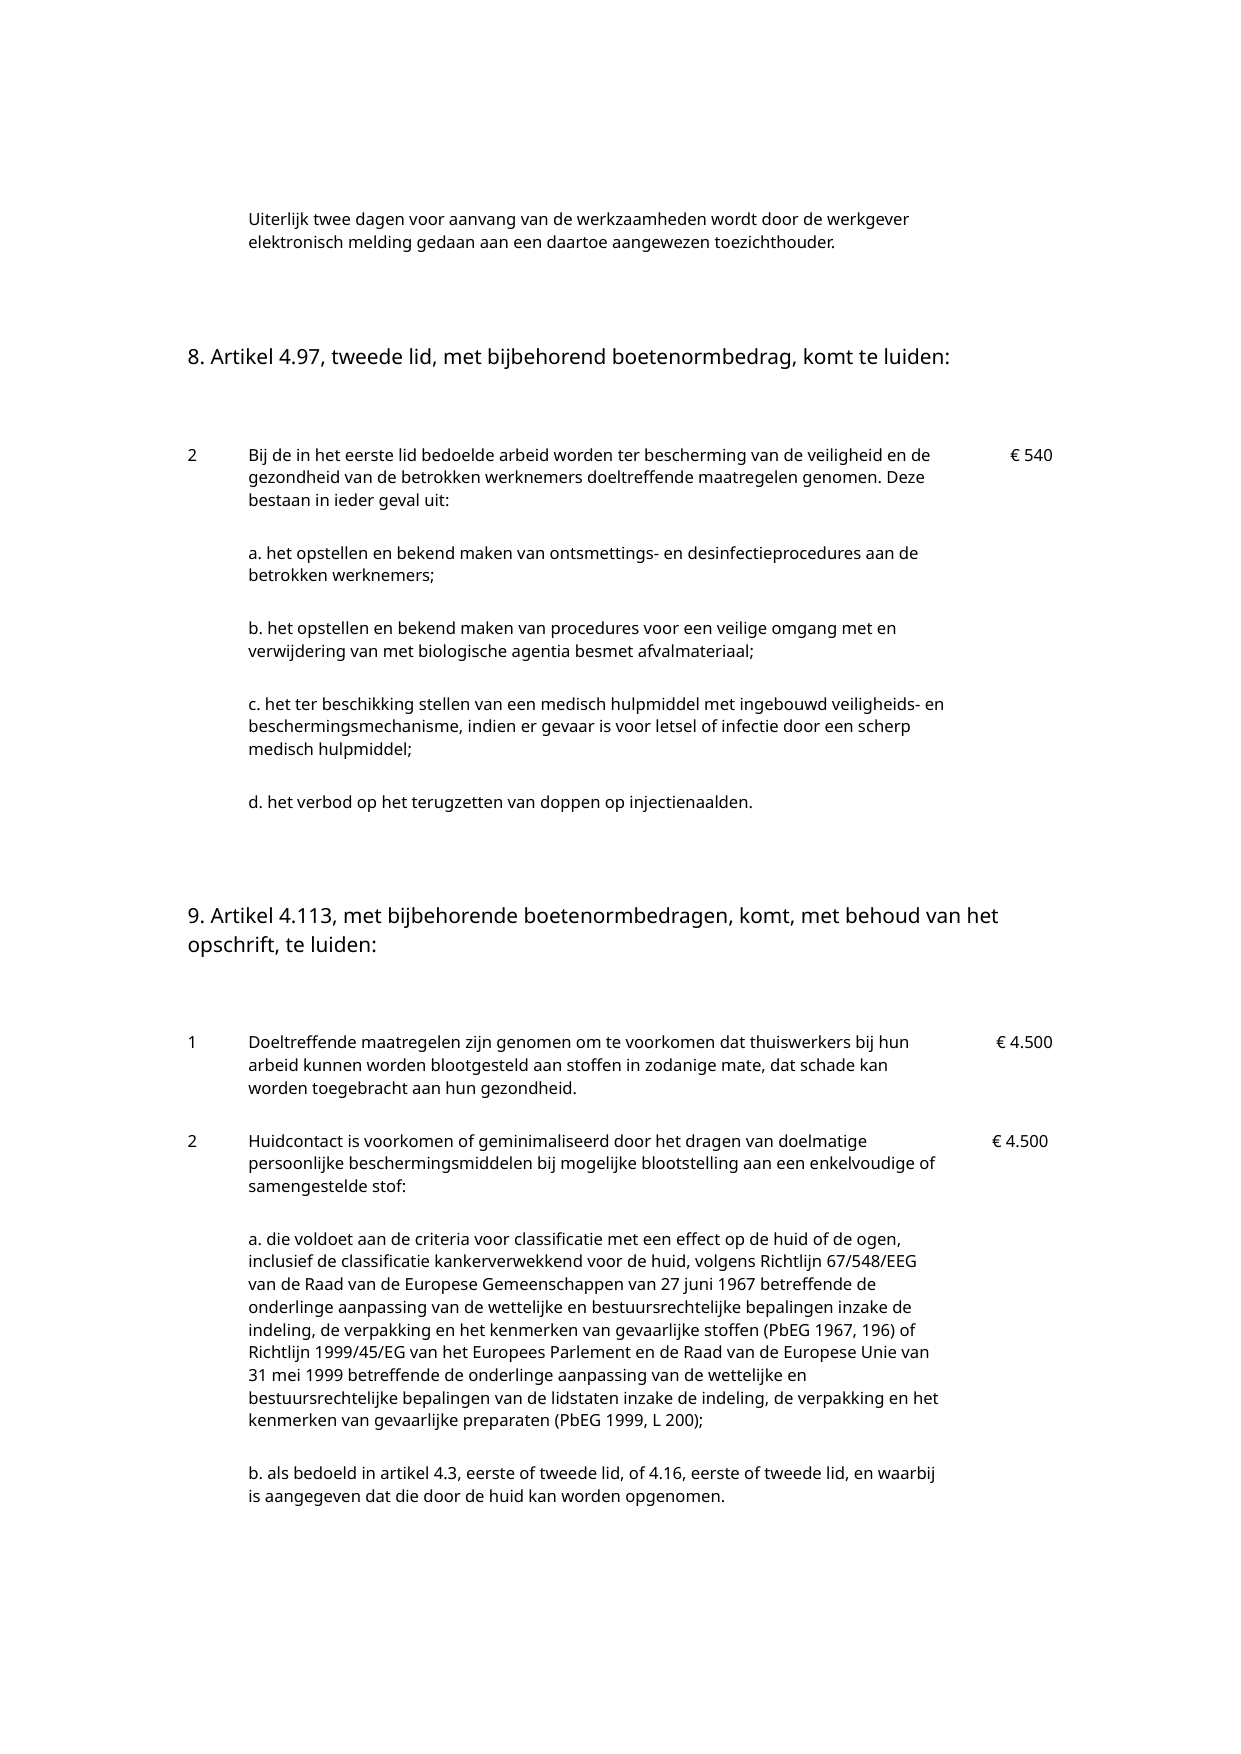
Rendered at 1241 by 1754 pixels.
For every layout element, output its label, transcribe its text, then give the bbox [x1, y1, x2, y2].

table_header [188, 208, 248, 283]
table_header € 540 [949, 443, 1053, 843]
table_cell 2 [188, 1129, 248, 1537]
table_header 2 [188, 443, 248, 843]
table_header € 4.500 [949, 1031, 1053, 1129]
text 8. Artikel 4.97, tweede lid, met bijbehorend boetenormbedrag, komt te luiden: [187, 342, 1053, 370]
table_header [949, 208, 1053, 283]
table_cell € 4.500 [949, 1129, 1053, 1537]
table_header Doeltreffende maatregelen zijn genomen om te voorkomen dat thuiswerkers bij hun arbeid kunnen worden blootgesteld aan stoffen in zodanige mate, dat schade kan worden toegebracht aan hun gezondheid. [248, 1031, 949, 1129]
text 9. Artikel 4.113, met bijbehorende boetenormbedragen, komt, met behoud van het opschrift, te luiden: [187, 901, 1053, 958]
table_header 1 [188, 1031, 248, 1129]
table_header Uiterlijk twee dagen voor aanvang van de werkzaamheden wordt door de werkgever elektronisch melding gedaan aan een daartoe aangewezen toezichthouder. [248, 208, 949, 283]
table_header Bij de in het eerste lid bedoelde arbeid worden ter bescherming van de veiligheid en de gezondheid van de betrokken werknemers doeltreffende maatregelen genomen. Deze bestaan in ieder geval uit: a. het opstellen en bekend maken van ontsmettings- en desinfectieprocedures aan de betrokken werknemers; b. het opstellen en bekend maken van procedures voor een veilige omgang met en verwijdering van met biologische agentia besmet afvalmateriaal; c. het ter beschikking stellen van een medisch hulpmiddel met ingebouwd veiligheids- en beschermingsmechanisme, indien er gevaar is voor letsel of infectie door een scherp medisch hulpmiddel; d. het verbod op het terugzetten van doppen op injectienaalden. [248, 443, 949, 843]
table_cell Huidcontact is voorkomen of geminimaliseerd door het dragen van doelmatige persoonlijke beschermingsmiddelen bij mogelijke blootstelling aan een enkelvoudige of samengestelde stof: a. die voldoet aan de criteria voor classificatie met een effect op de huid of de ogen, inclusief de classificatie kankerverwekkend voor de huid, volgens Richtlijn 67/548/EEG van de Raad van de Europese Gemeenschappen van 27 juni 1967 betreffende de onderlinge aanpassing van de wettelijke en bestuursrechtelijke bepalingen inzake de indeling, de verpakking en het kenmerken van gevaarlijke stoffen (PbEG 1967, 196) of Richtlijn 1999/45/EG van het Europees Parlement en de Raad van de Europese Unie van 31 mei 1999 betreffende de onderlinge aanpassing van de wettelijke en bestuursrechtelijke bepalingen van de lidstaten inzake de indeling, de verpakking en het kenmerken van gevaarlijke preparaten (PbEG 1999, L 200); b. als bedoeld in artikel 4.3, eerste of tweede lid, of 4.16, eerste of tweede lid, en waarbij is aangegeven dat die door de huid kan worden opgenomen. [248, 1129, 949, 1537]
